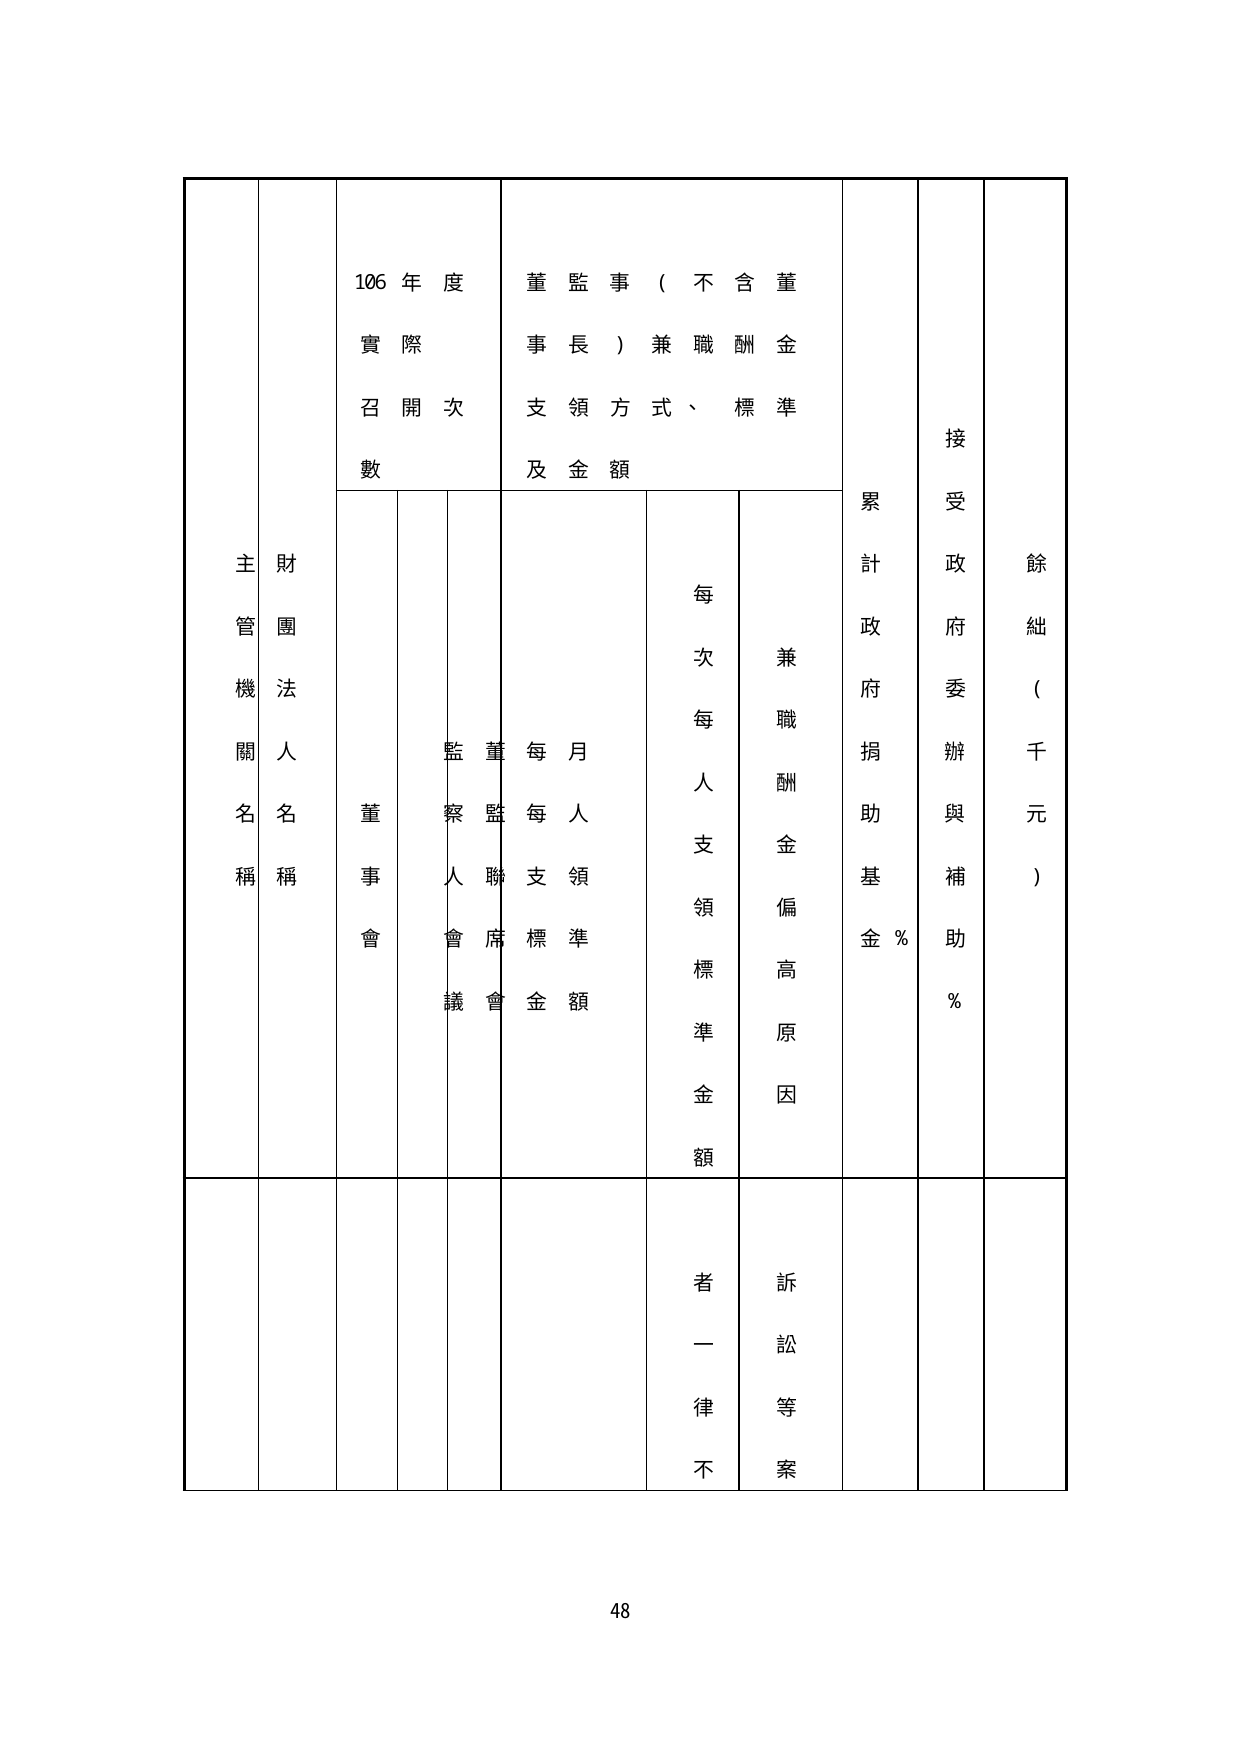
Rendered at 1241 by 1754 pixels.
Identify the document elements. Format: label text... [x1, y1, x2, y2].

table_cell 者一律不 [647, 1179, 738, 1490]
table_cell [448, 1179, 500, 1490]
table_cell [985, 1179, 1065, 1490]
table_cell [843, 1179, 917, 1490]
table_cell 監察人會議 [398, 491, 447, 1177]
table_cell [398, 1179, 447, 1490]
table_header 主管機關名稱 [186, 180, 258, 1177]
table_cell 訴訟等案 [740, 1179, 842, 1490]
table_cell 每月每人支領標準金額 [502, 491, 646, 1177]
table_cell [186, 1179, 258, 1490]
table_cell 董監聯席會 [448, 491, 500, 1177]
table_header 財團法人名稱 [259, 180, 336, 1177]
table_cell [919, 1179, 983, 1490]
table_header 董監事(不含董事長)兼職酬金支領方式、標準及金額 [502, 180, 842, 490]
table_cell 每次每人支領標準金額 [647, 491, 738, 1177]
table_cell 兼職酬金偏高原因 [740, 491, 842, 1177]
table_header 累計政府捐助基金% [843, 180, 917, 1177]
table_header 106年度實際 召開次數 [337, 180, 500, 490]
table_cell [259, 1179, 336, 1490]
table_header 接受政府委辦與補助% [919, 180, 983, 1177]
table_cell [337, 1179, 397, 1490]
table_cell 董事會 [337, 491, 397, 1177]
table_header 餘絀(千元) [985, 180, 1065, 1177]
table_cell - [502, 1179, 646, 1490]
